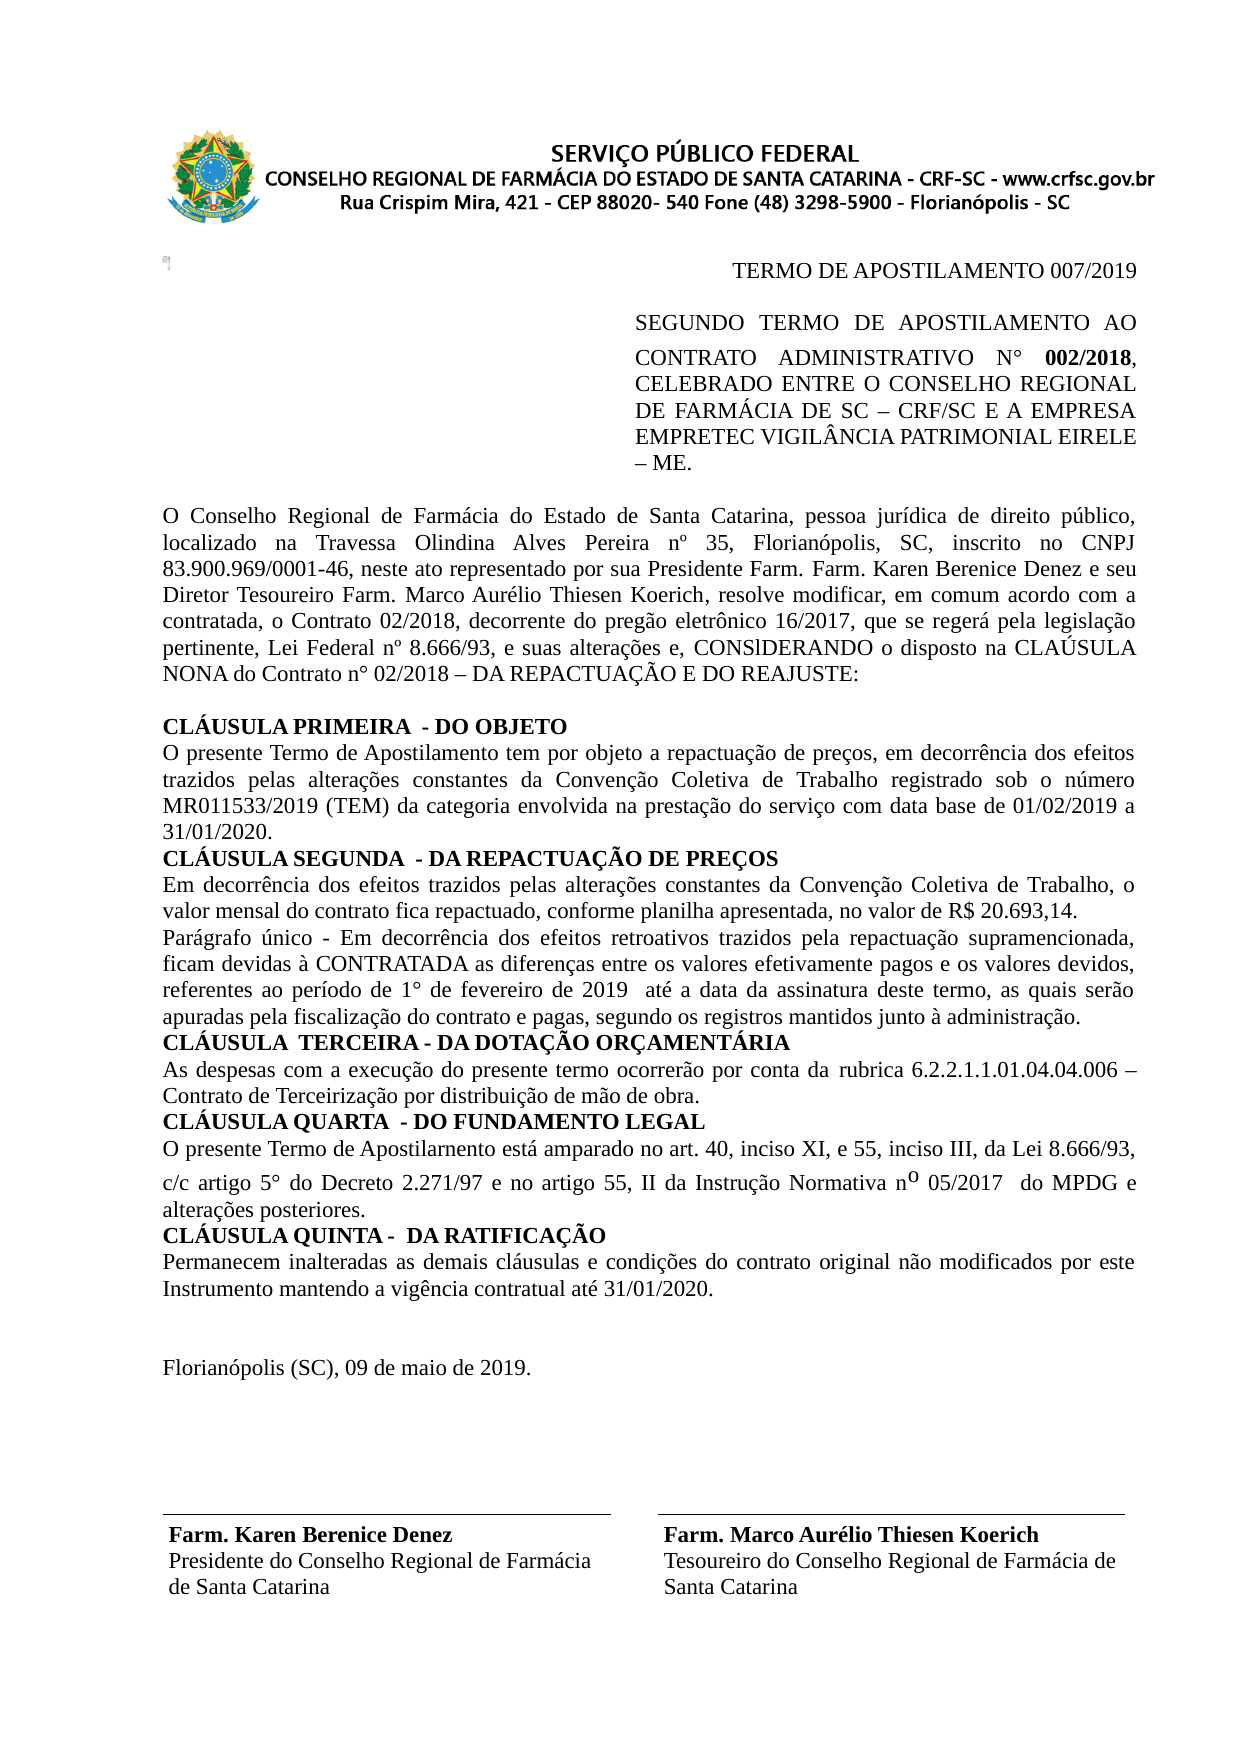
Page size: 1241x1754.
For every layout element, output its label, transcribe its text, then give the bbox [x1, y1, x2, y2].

text CLÁUSULA SEGUNDA - DA REPACTUAÇÃO DE PREÇOS [162, 845, 1137, 871]
table_header [611, 1514, 658, 1605]
text O presente Termo de Apostilamento tem por objeto a repactuação de preços, em decorrência dos efeitos trazidos pelas alterações constantes da Convenção Coletiva de Trabalho registrado sob o número MR011533/2019 (TEM) da categoria envolvida na prestação do serviço com data base de 01/02/2019 a 31/01/2020. [162, 739, 1137, 845]
text CLÁUSULA QUARTA - DO FUNDAMENTO LEGAL [162, 1108, 1133, 1135]
text SEGUNDO TERMO DE APOSTILAMENTO AO CONTRATO ADMINISTRATIVO N° 002/2018, CELEBRADO ENTRE O CONSELHO REGIONAL DE FARMÁCIA DE SC – CRF/SC E A EMPRESA EMPRETEC VIGILÂNCIA PATRIMONIAL EIRELE – ME. [635, 309, 1137, 476]
text O Conselho Regional de Farmácia do Estado de Santa Catarina, pessoa jurídica de direito público, localizado na Travessa Olindina Alves Pereira nº 35, Florianópolis, SC, inscrito no CNPJ 83.900.969/0001-46, neste ato representado por sua Presidente Farm. Farm. Karen Berenice Denez e seu Diretor Tesoureiro Farm. Marco Aurélio Thiesen Koerich, resolve modificar, em comum acordo com a contratada, o Contrato 02/2018, decorrente do pregão eletrônico 16/2017, que se regerá pela legislação pertinente, Lei Federal nº 8.666/93, e suas alterações e, CONSlDERANDO o disposto na CLAÚSULA NONA do Contrato n° 02/2018 – DA REPACTUAÇÃO E DO REAJUSTE: [162, 502, 1137, 687]
text CLÁUSULA PRIMEIRA - DO OBJETO [162, 713, 1137, 739]
text CLÁUSULA TERCEIRA - DA DOTAÇÃO ORÇAMENTÁRIA [162, 1029, 1137, 1056]
table_header Farm. Karen Berenice Denez Presidente do Conselho Regional de Farmácia de Santa Catarina [163, 1515, 611, 1605]
text Permanecem inalteradas as demais cláusulas e condições do contrato original não modificados por este Instrumento mantendo a vigência contratual até 31/01/2020. [162, 1248, 1137, 1301]
text TERMO DE APOSTILAMENTO 007/2019 [162, 257, 1137, 283]
text O presente Termo de Apostilarnento está amparado no art. 40, inciso XI, e 55, inciso III, da Lei 8.666/93, c/c artigo 5° do Decreto 2.271/97 e no artigo 55, II da Instrução Normativa no 05/2017 do MPDG e alterações posteriores. [162, 1135, 1137, 1222]
text Em decorrência dos efeitos trazidos pelas alterações constantes da Convenção Coletiva de Trabalho, o valor mensal do contrato fica repactuado, conforme planilha apresentada, no valor de R$ 20.693,14. [162, 871, 1137, 924]
table_header Farm. Marco Aurélio Thiesen Koerich Tesoureiro do Conselho Regional de Farmácia de Santa Catarina [658, 1515, 1125, 1605]
text CLÁUSULA QUINTA - DA RATIFICAÇÃO [162, 1222, 1137, 1248]
text Parágrafo único - Em decorrência dos efeitos retroativos trazidos pela repactuação supramencionada, ficam devidas à CONTRATADA as diferenças entre os valores efetivamente pagos e os valores devidos, referentes ao período de 1° de fevereiro de 2019 até a data da assinatura deste termo, as quais serão apuradas pela fiscalização do contrato e pagas, segundo os registros mantidos junto à administração. [162, 924, 1137, 1029]
text As despesas com a execução do presente termo ocorrerão por conta da rubrica 6.2.2.1.1.01.04.04.006 – Contrato de Terceirização por distribuição de mão de obra. [162, 1056, 1137, 1108]
text Florianópolis (SC), 09 de maio de 2019. [162, 1354, 1137, 1380]
